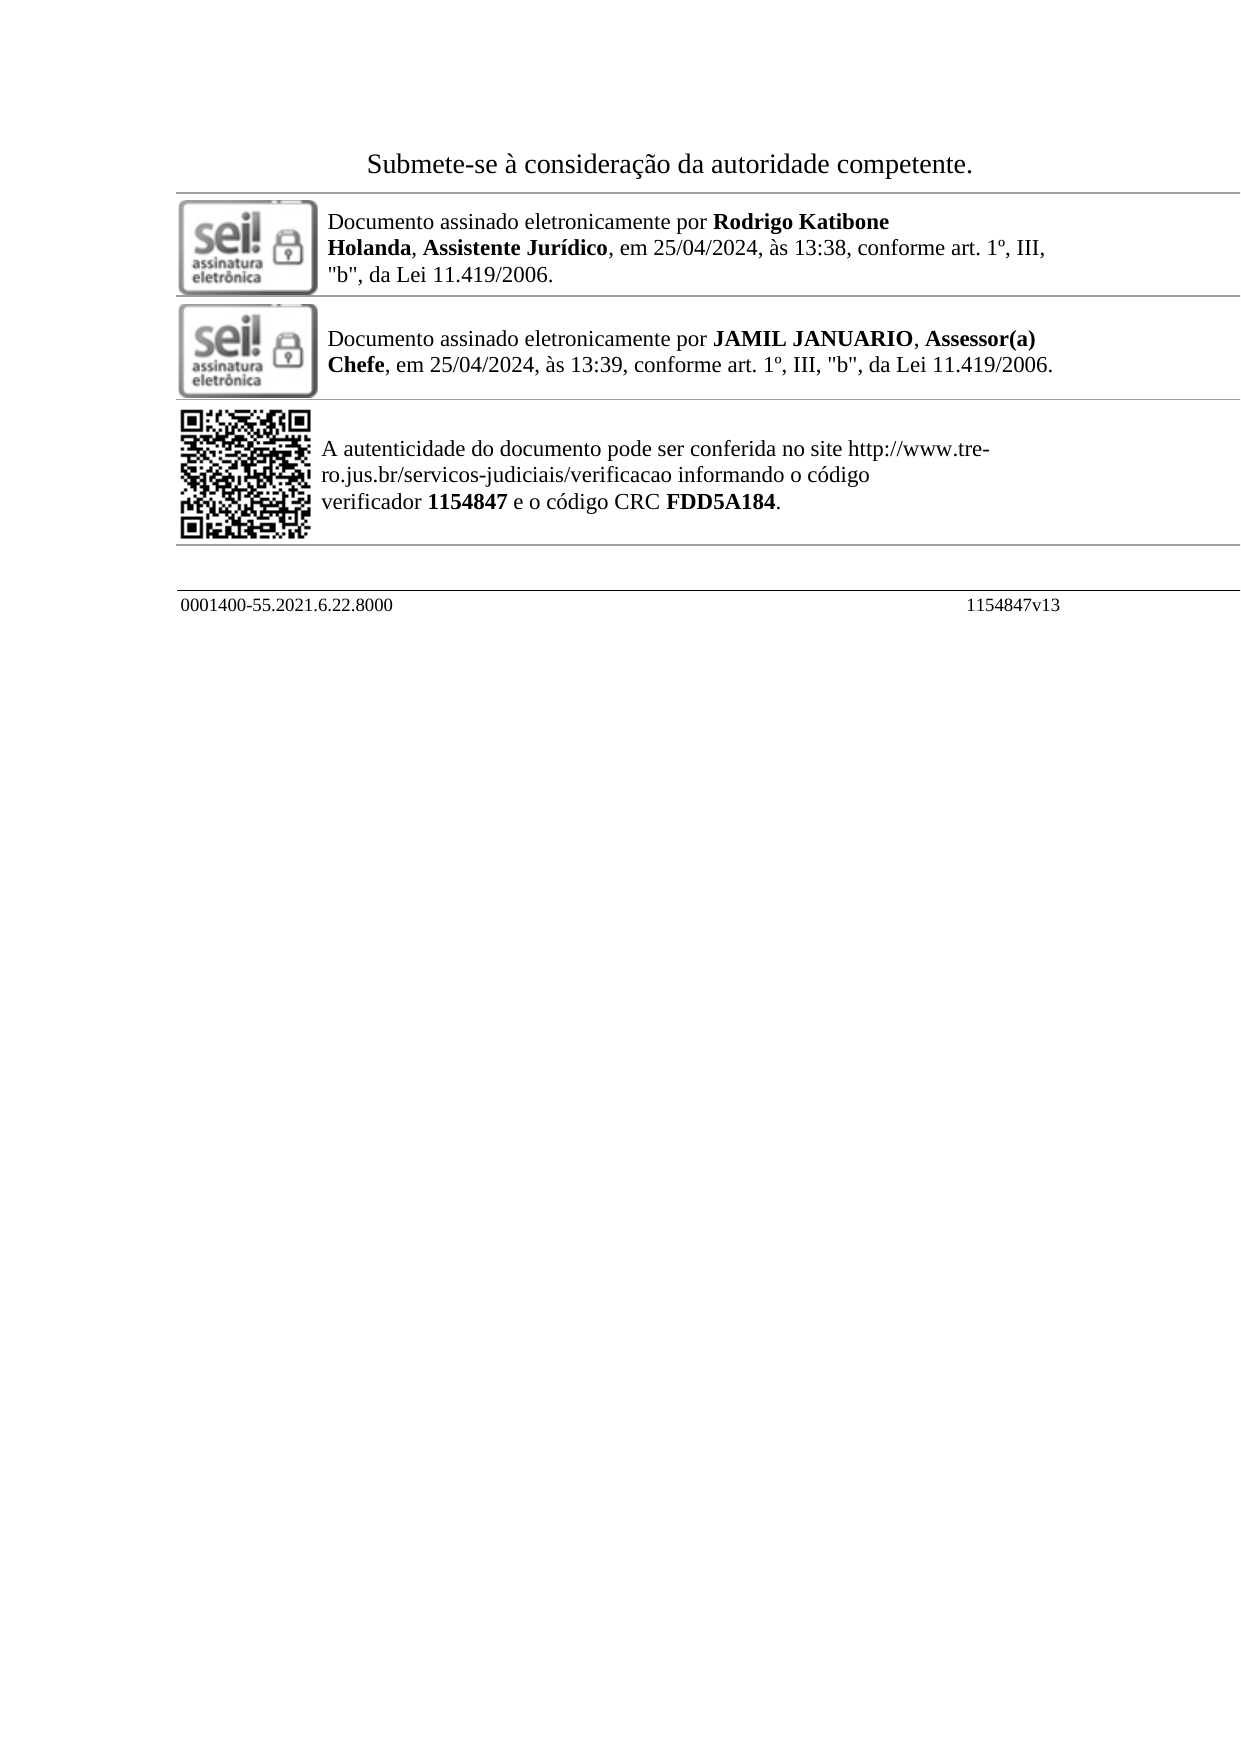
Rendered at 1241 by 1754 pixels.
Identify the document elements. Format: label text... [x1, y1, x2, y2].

text Submete-se à consideração da autoridade competente. [190, 148, 1051, 180]
table_header A autenticidade do documento pode ser conferida no site http://www.tre-ro.jus.br/servicos-judiciais/verificacao informando o código verificador 1154847 e o código CRC FDD5A184. [319, 406, 1063, 543]
table_header [177, 406, 319, 543]
table_header Documento assinado eletronicamente por Rodrigo Katibone Holanda, Assistente Jurídico, em 25/04/2024, às 13:38, conforme art. 1º, III, "b", da Lei 11.419/2006. [326, 199, 1063, 295]
table_header 0001400-55.2021.6.22.8000 [177, 591, 620, 618]
table_header [177, 303, 326, 399]
table_header 1154847v13 [620, 591, 1063, 618]
table_header [177, 199, 326, 295]
table_header Documento assinado eletronicamente por JAMIL JANUARIO, Assessor(a) Chefe, em 25/04/2024, às 13:39, conforme art. 1º, III, "b", da Lei 11.419/2006. [326, 303, 1063, 399]
